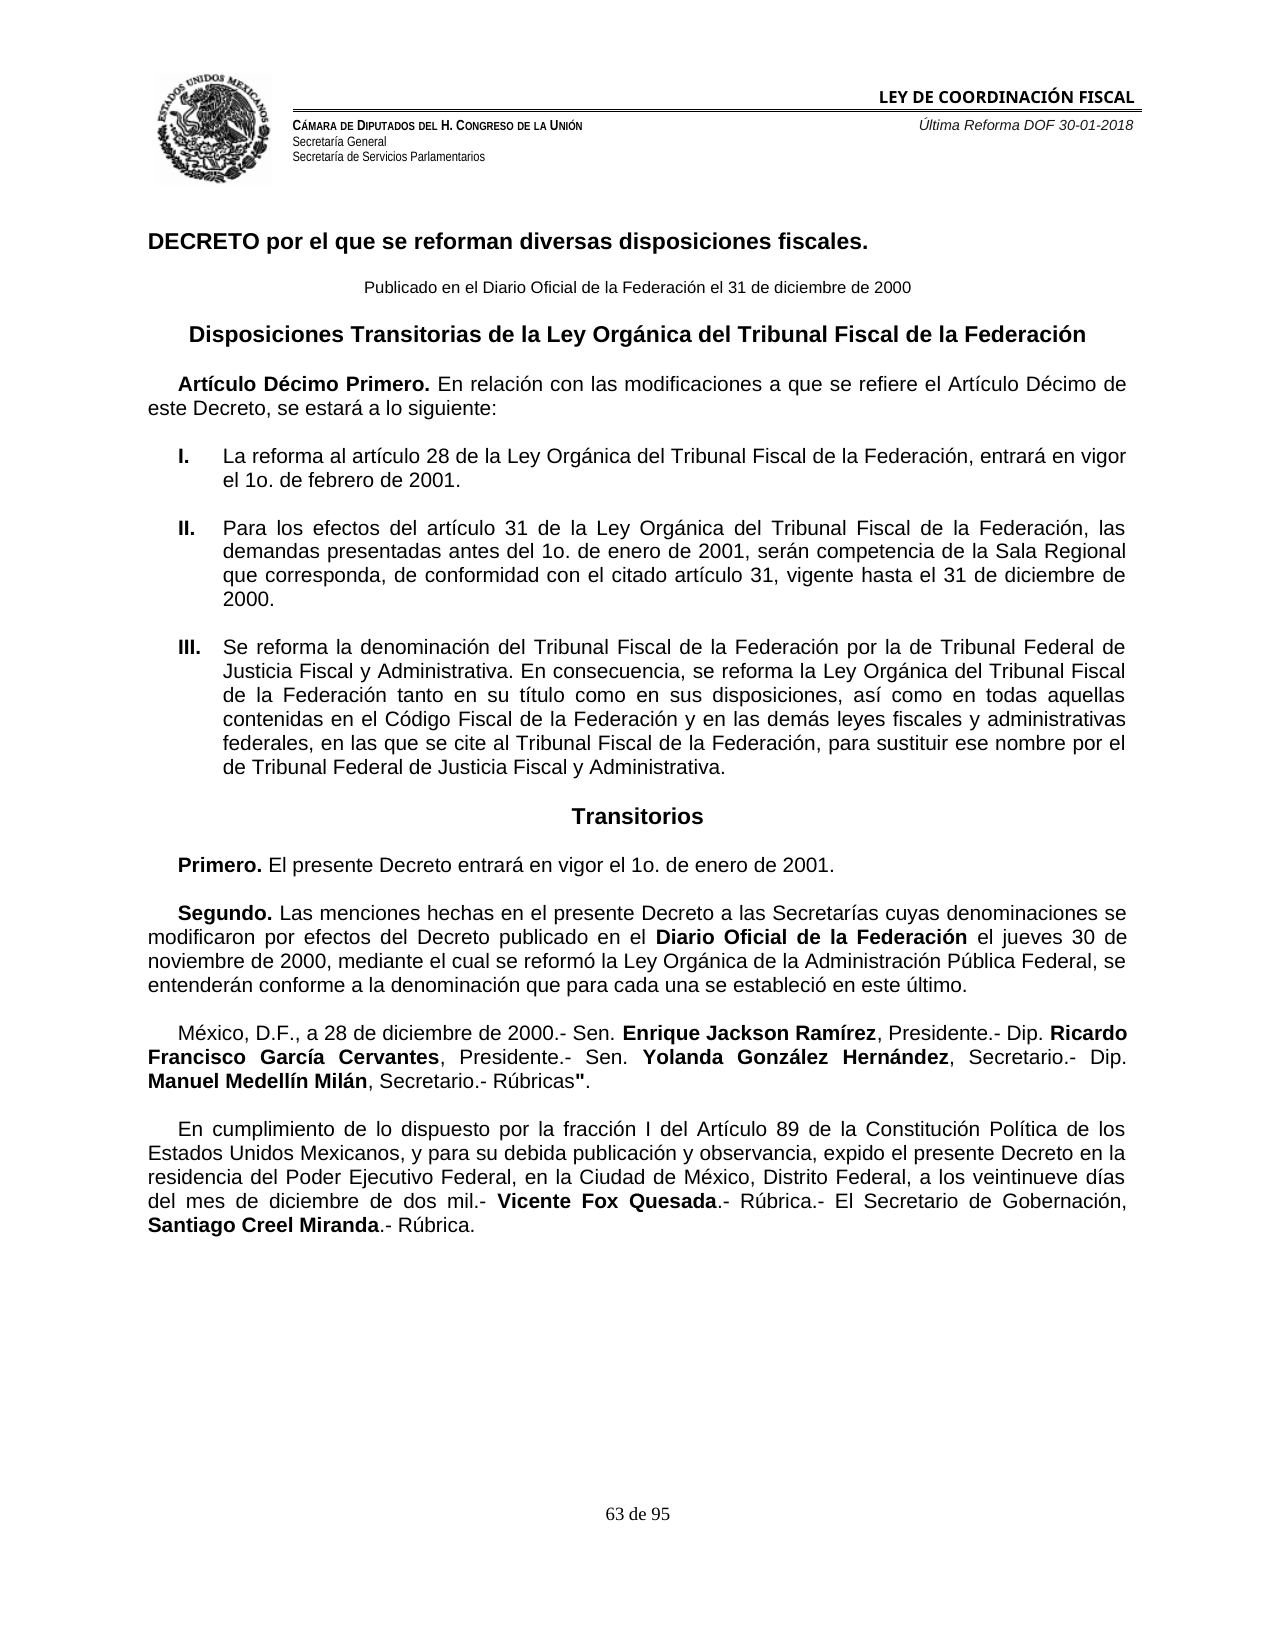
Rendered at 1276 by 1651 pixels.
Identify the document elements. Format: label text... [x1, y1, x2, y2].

text Primero. El presente Decreto entrará en vigor el 1o. de enero de 2001. [148, 853, 1127, 877]
text Artículo Décimo Primero. En relación con las modificaciones a que se refiere el Artículo Décimo de este Decreto, se estará a lo siguiente: [148, 372, 1127, 419]
text Disposiciones Transitorias de la Ley Orgánica del Tribunal Fiscal de la Federación [148, 321, 1127, 348]
text Segundo. Las menciones hechas en el presente Decreto a las Secretarías cuyas denominaciones se modificaron por efectos del Decreto publicado en el Diario Oficial de la Federación el jueves 30 de noviembre de 2000, mediante el cual se reformó la Ley Orgánica de la Administración Pública Federal, se entenderán conforme a la denominación que para cada una se estableció en este último. [148, 901, 1127, 997]
text En cumplimiento de lo dispuesto por la fracción I del Artículo 89 de la Constitución Política de los Estados Unidos Mexicanos, y para su debida publicación y observancia, expido el presente Decreto en la residencia del Poder Ejecutivo Federal, en la Ciudad de México, Distrito Federal, a los veintinueve días del mes de diciembre de dos mil.- Vicente Fox Quesada.- Rúbrica.- El Secretario de Gobernación, Santiago Creel Miranda.- Rúbrica. [148, 1117, 1127, 1237]
text DECRETO por el que se reforman diversas disposiciones fiscales. [148, 228, 1127, 254]
text I. La reforma al artículo 28 de la Ley Orgánica del Tribunal Fiscal de la Federación, entrará en vigor el 1o. de febrero de 2001. [178, 443, 1127, 491]
text México, D.F., a 28 de diciembre de 2000.- Sen. Enrique Jackson Ramírez, Presidente.- Dip. Ricardo Francisco García Cervantes, Presidente.- Sen. Yolanda González Hernández, Secretario.- Dip. Manuel Medellín Milán, Secretario.- Rúbricas". [148, 1021, 1127, 1093]
text Transitorios [148, 803, 1127, 829]
text II. Para los efectos del artículo 31 de la Ley Orgánica del Tribunal Fiscal de la Federación, las demandas presentadas antes del 1o. de enero de 2001, serán competencia de la Sala Regional que corresponda, de conformidad con el citado artículo 31, vigente hasta el 31 de diciembre de 2000. [178, 515, 1127, 611]
text III. Se reforma la denominación del Tribunal Fiscal de la Federación por la de Tribunal Federal de Justicia Fiscal y Administrativa. En consecuencia, se reforma la Ley Orgánica del Tribunal Fiscal de la Federación tanto en su título como en sus disposiciones, así como en todas aquellas contenidas en el Código Fiscal de la Federación y en las demás leyes fiscales y administrativas federales, en las que se cite al Tribunal Fiscal de la Federación, para sustituir ese nombre por el de Tribunal Federal de Justicia Fiscal y Administrativa. [178, 635, 1127, 779]
text Publicado en el Diario Oficial de la Federación el 31 de diciembre de 2000 [148, 278, 1127, 297]
